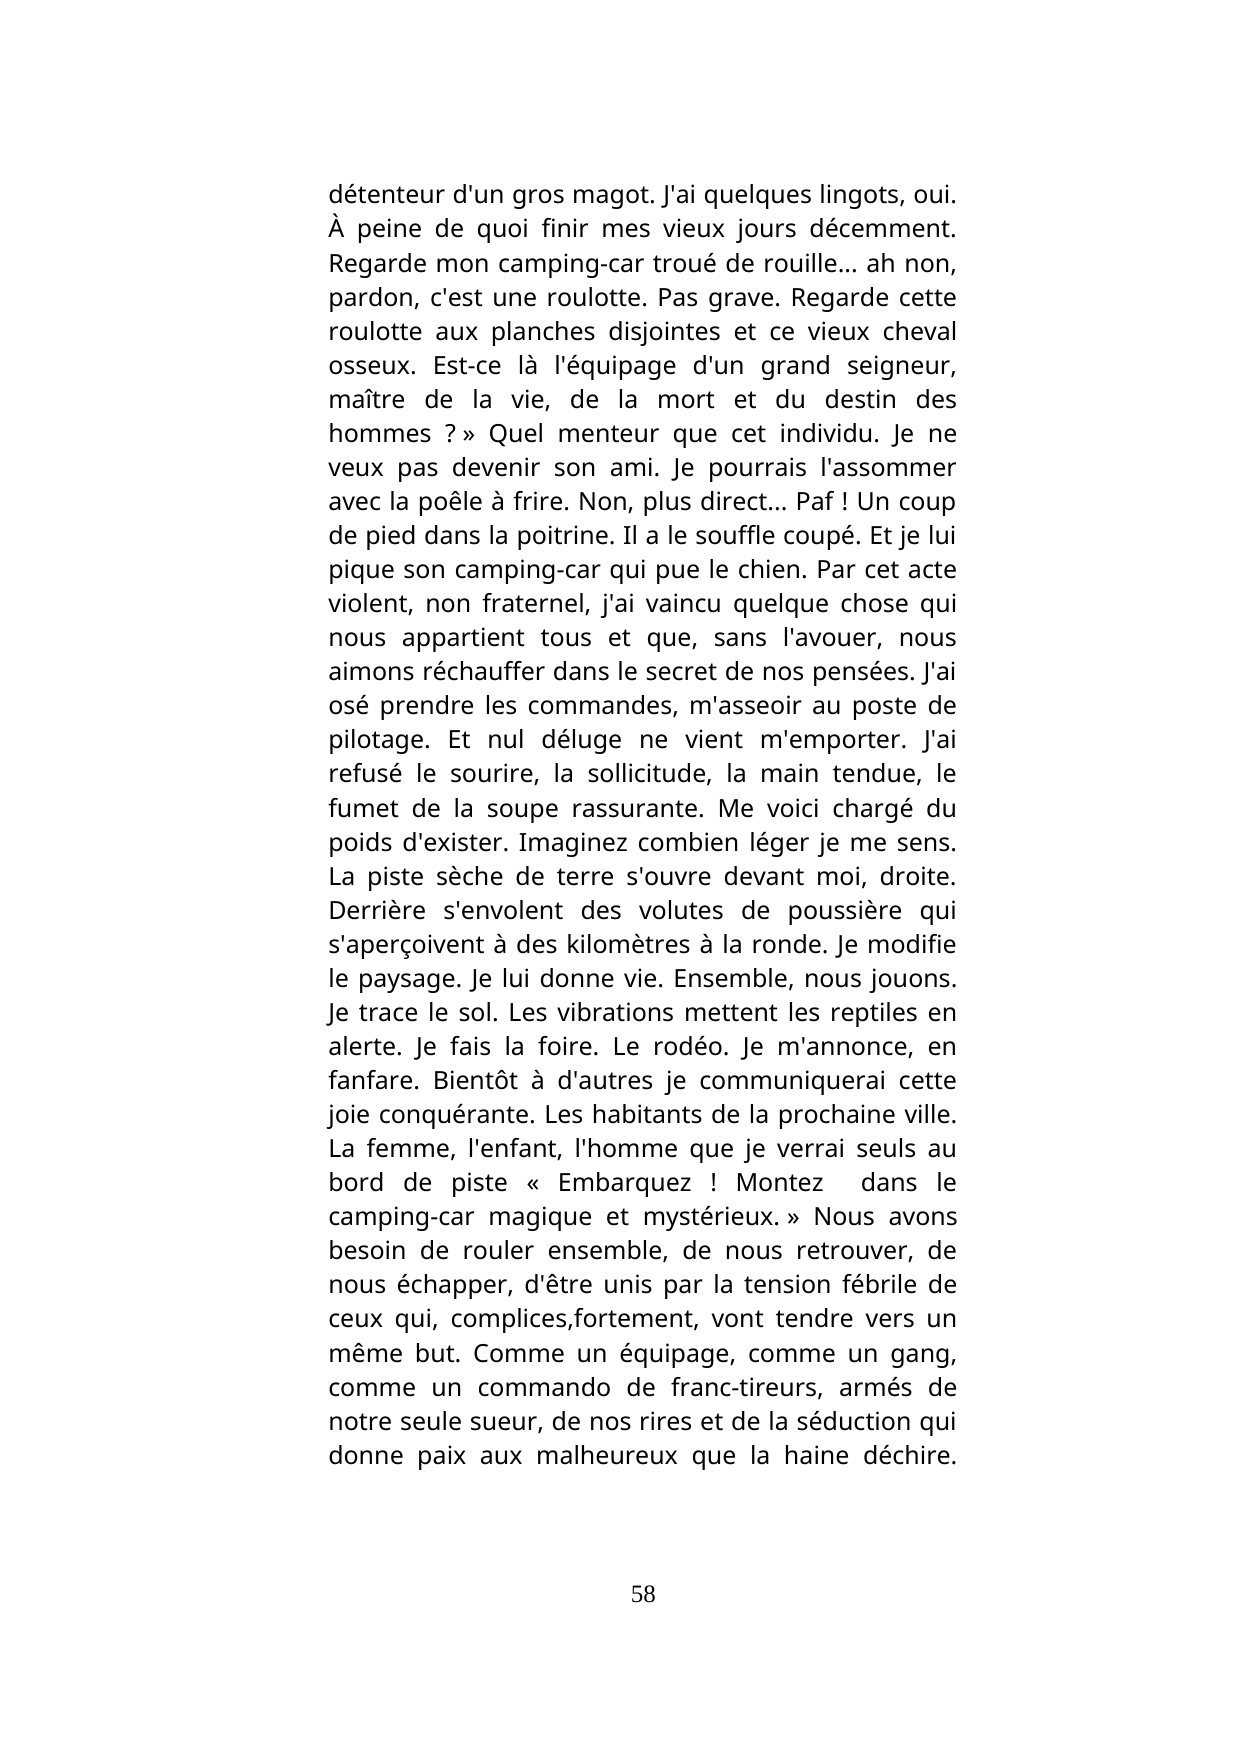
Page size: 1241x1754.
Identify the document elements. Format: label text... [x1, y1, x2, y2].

text détenteur d'un gros magot. J'ai quelques lingots, oui. À peine de quoi finir mes vieux jours décemment. Regarde mon camping-car troué de rouille... ah non, pardon, c'est une roulotte. Pas grave. Regarde cette roulotte aux planches disjointes et ce vieux cheval osseux. Est-ce là l'équipage d'un grand seigneur, maître de la vie, de la mort et du destin des hommes ? » Quel menteur que cet individu. Je ne veux pas devenir son ami. Je pourrais l'assommer avec la poêle à frire. Non, plus direct... Paf ! Un coup de pied dans la poitrine. Il a le souffle coupé. Et je lui pique son camping-car qui pue le chien. Par cet acte violent, non fraternel, j'ai vaincu quelque chose qui nous appartient tous et que, sans l'avouer, nous aimons réchauffer dans le secret de nos pensées. J'ai osé prendre les commandes, m'asseoir au poste de pilotage. Et nul déluge ne vient m'emporter. J'ai refusé le sourire, la sollicitude, la main tendue, le fumet de la soupe rassurante. Me voici chargé du poids d'exister. Imaginez combien léger je me sens. La piste sèche de terre s'ouvre devant moi, droite. Derrière s'envolent des volutes de poussière qui s'aperçoivent à des kilomètres à la ronde. Je modifie le paysage. Je lui donne vie. Ensemble, nous jouons. Je trace le sol. Les vibrations mettent les reptiles en alerte. Je fais la foire. Le rodéo. Je m'annonce, en fanfare. Bientôt à d'autres je communiquerai cette joie conquérante. Les habitants de la prochaine ville. La femme, l'enfant, l'homme que je verrai seuls au bord de piste « Embarquez ! Montez dans le camping-car magique et mystérieux. » Nous avons besoin de rouler ensemble, de nous retrouver, de nous échapper, d'être unis par la tension fébrile de ceux qui, complices,fortement, vont tendre vers un même but. Comme un équipage, comme un gang, comme un commando de franc-tireurs, armés de notre seule sueur, de nos rires et de la séduction qui donne paix aux malheureux que la haine déchire. [328, 177, 958, 1471]
